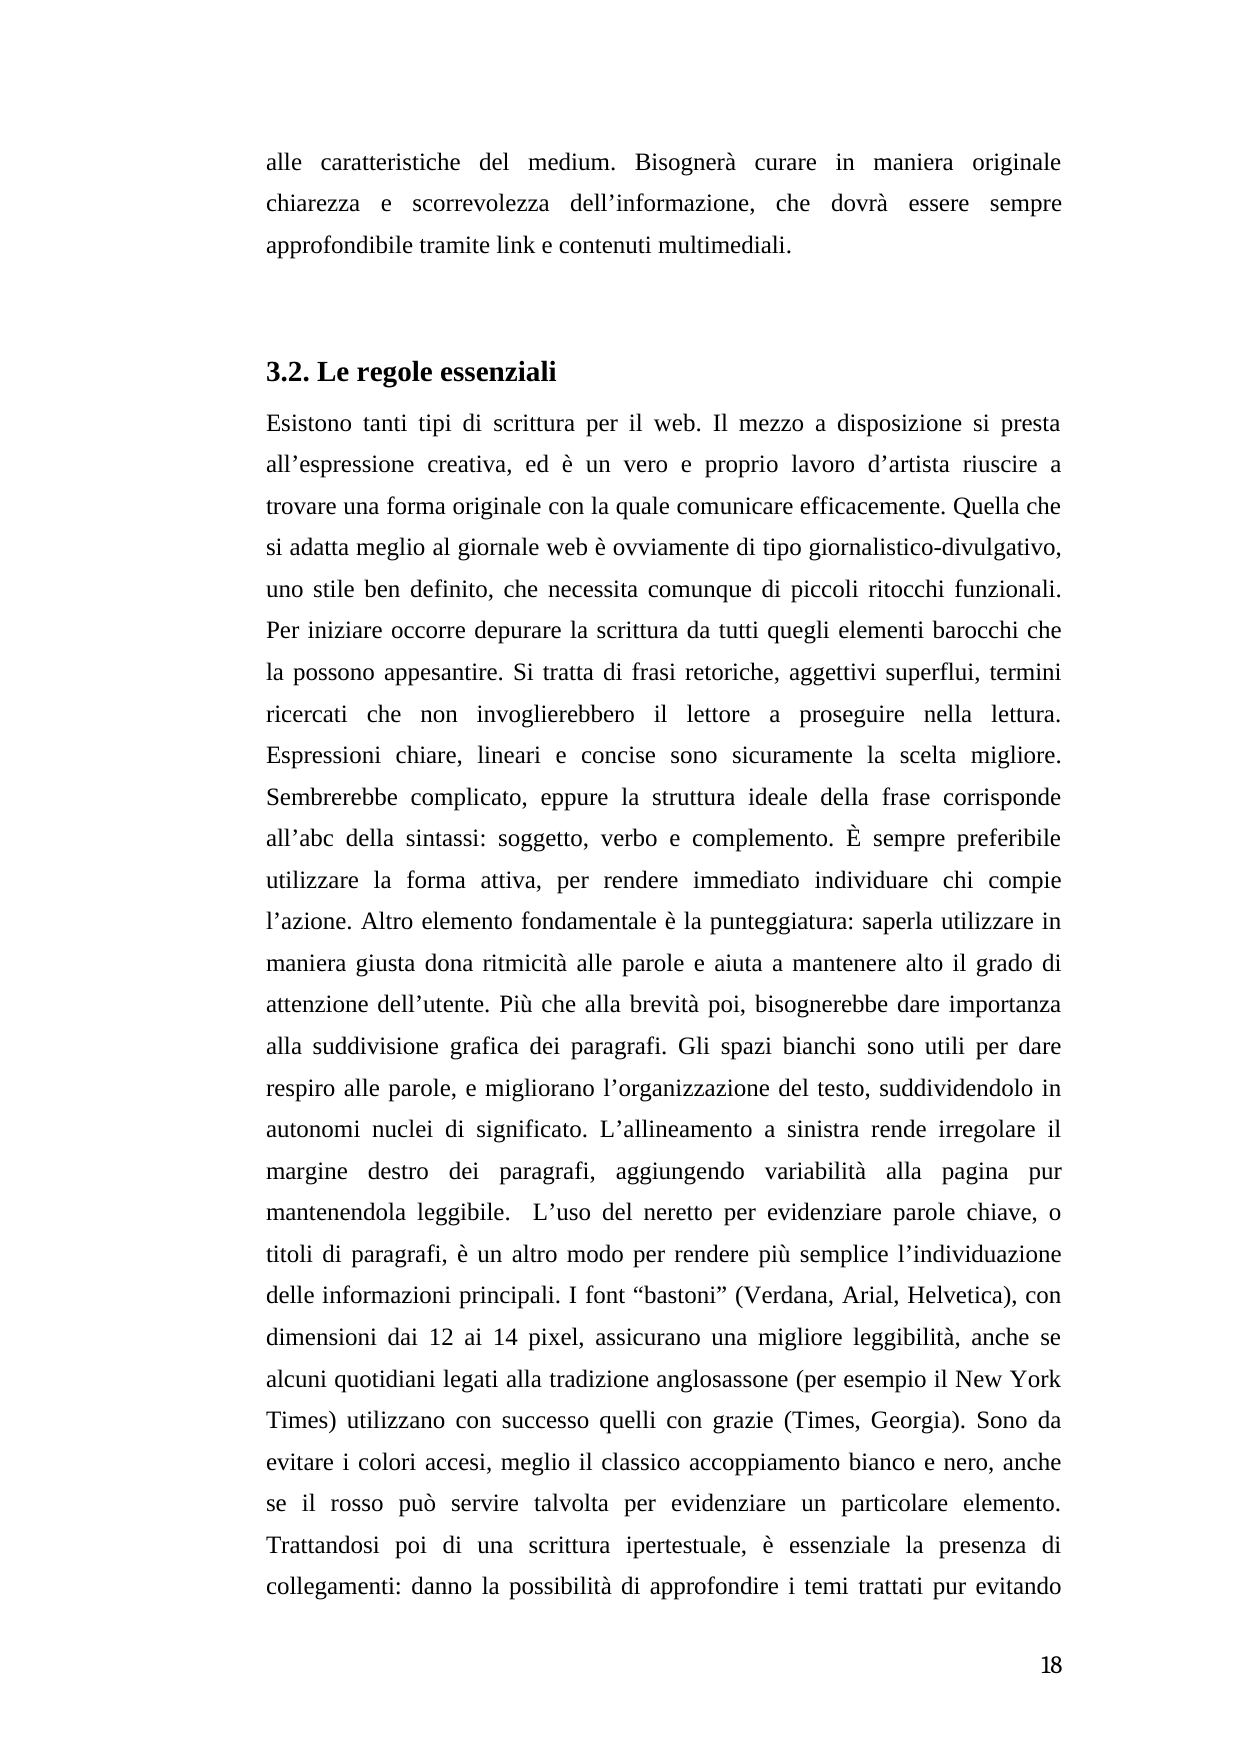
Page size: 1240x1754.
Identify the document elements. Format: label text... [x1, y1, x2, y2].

text alle caratteristiche del medium. Bisognerà curare in maniera originale chiarezza e scorrevolezza dell’informazione, che dovrà essere sempre approfondibile tramite link e contenuti multimediali. [266, 148, 1062, 258]
text 3.2. Le regole essenziali [266, 356, 1062, 388]
text Esistono tanti tipi di scrittura per il web. Il mezzo a disposizione si presta all’espressione creativa, ed è un vero e proprio lavoro d’artista riuscire a trovare una forma originale con la quale comunicare efficacemente. Quella che si adatta meglio al giornale web è ovviamente di tipo giornalistico-divulgativo, uno stile ben definito, che necessita comunque di piccoli ritocchi funzionali. Per iniziare occorre depurare la scrittura da tutti quegli elementi barocchi che la possono appesantire. Si tratta di frasi retoriche, aggettivi superflui, termini ricercati che non invoglierebbero il lettore a proseguire nella lettura. Espressioni chiare, lineari e concise sono sicuramente la scelta migliore. Sembrerebbe complicato, eppure la struttura ideale della frase corrisponde all’abc della sintassi: soggetto, verbo e complemento. È sempre preferibile utilizzare la forma attiva, per rendere immediato individuare chi compie l’azione. Altro elemento fondamentale è la punteggiatura: saperla utilizzare in maniera giusta dona ritmicità alle parole e aiuta a mantenere alto il grado di attenzione dell’utente. Più che alla brevità poi, bisognerebbe dare importanza alla suddivisione grafica dei paragrafi. Gli spazi bianchi sono utili per dare respiro alle parole, e migliorano l’organizzazione del testo, suddividendolo in autonomi nuclei di significato. L’allineamento a sinistra rende irregolare il margine destro dei paragrafi, aggiungendo variabilità alla pagina pur mantenendola leggibile. L’uso del neretto per evidenziare parole chiave, o titoli di paragrafi, è un altro modo per rendere più semplice l’individuazione delle informazioni principali. I font “bastoni” (Verdana, Arial, Helvetica), con dimensioni dai 12 ai 14 pixel, assicurano una migliore leggibilità, anche se alcuni quotidiani legati alla tradizione anglosassone (per esempio il New York Times) utilizzano con successo quelli con grazie (Times, Georgia). Sono da evitare i colori accesi, meglio il classico accoppiamento bianco e nero, anche se il rosso può servire talvolta per evidenziare un particolare elemento. Trattandosi poi di una scrittura ipertestuale, è essenziale la presenza di collegamenti: danno la possibilità di approfondire i temi trattati pur evitando [266, 409, 1062, 1600]
